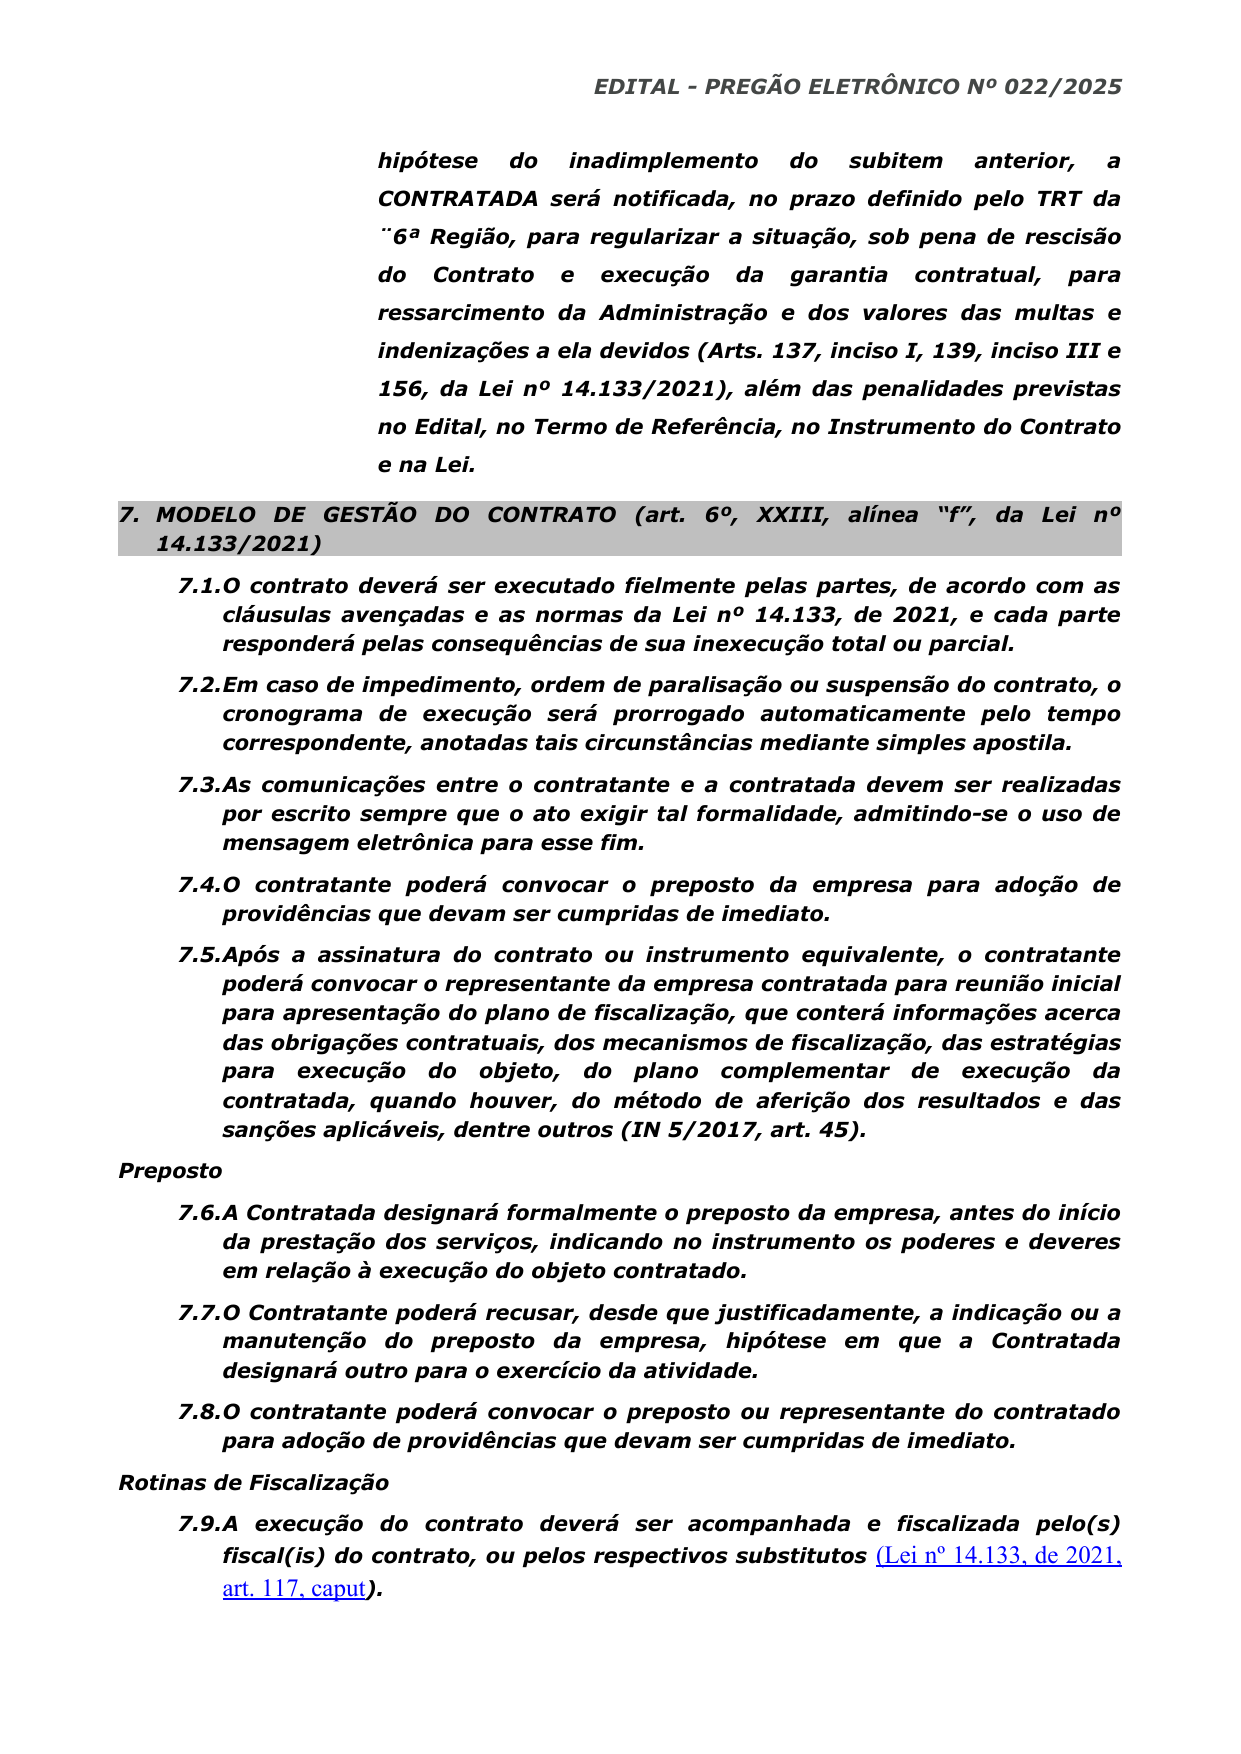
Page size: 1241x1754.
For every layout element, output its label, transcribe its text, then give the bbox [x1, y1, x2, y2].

text Rotinas de Fiscalização [118, 1469, 1122, 1494]
text Preposto [118, 1158, 1122, 1183]
list O contrato deverá ser executado fielmente pelas partes, de acordo com as cláusulas avençadas e as normas da Lei nº 14.133, de 2021, e cada parte responderá pelas consequências de sua inexecução total ou parcial. [177, 572, 1122, 656]
list A execução do contrato deverá ser acompanhada e fiscalizada pelo(s) fiscal(is) do contrato, ou pelos respectivos substitutos (Lei nº 14.133, de 2021, art. 117, caput). [177, 1511, 1122, 1602]
list A Contratada designará formalmente o preposto da empresa, antes do início da prestação dos serviços, indicando no instrumento os poderes e deveres em relação à execução do objeto contratado. [177, 1199, 1122, 1283]
list MODELO DE GESTÃO DO CONTRATO (art. 6º, XXIII, alínea “f”, da Lei nº 14.133/2021) [118, 501, 1122, 556]
list O Contratante poderá recusar, desde que justificadamente, a indicação ou a manutenção do preposto da empresa, hipótese em que a Contratada designará outro para o exercício da atividade. [177, 1299, 1122, 1382]
list Em caso de impedimento, ordem de paralisação ou suspensão do contrato, o cronograma de execução será prorrogado automaticamente pelo tempo correspondente, anotadas tais circunstâncias mediante simples apostila. [177, 672, 1122, 755]
list O contratante poderá convocar o preposto da empresa para adoção de providências que devam ser cumpridas de imediato. [177, 871, 1122, 926]
list O contratante poderá convocar o preposto ou representante do contratado para adoção de providências que devam ser cumpridas de imediato. [177, 1399, 1122, 1453]
list As comunicações entre o contratante e a contratada devem ser realizadas por escrito sempre que o ato exigir tal formalidade, admitindo-se o uso de mensagem eletrônica para esse fim. [177, 771, 1122, 855]
list hipótese do inadimplemento do subitem anterior, a CONTRATADA será notificada, no prazo definido pelo TRT da ¨6ª Região, para regularizar a situação, sob pena de rescisão do Contrato e execução da garantia contratual, para ressarcimento da Administração e dos valores das multas e indenizações a ela devidos (Arts. 137, inciso I, 139, inciso III e 156, da Lei nº 14.133/2021), além das penalidades previstas no Edital, no Termo de Referência, no Instrumento do Contrato e na Lei. [310, 148, 1122, 476]
list Após a assinatura do contrato ou instrumento equivalente, o contratante poderá convocar o representante da empresa contratada para reunião inicial para apresentação do plano de fiscalização, que conterá informações acerca das obrigações contratuais, dos mecanismos de fiscalização, das estratégias para execução do objeto, do plano complementar de execução da contratada, quando houver, do método de aferição dos resultados e das sanções aplicáveis, dentre outros (IN 5/2017, art. 45). [177, 942, 1122, 1141]
